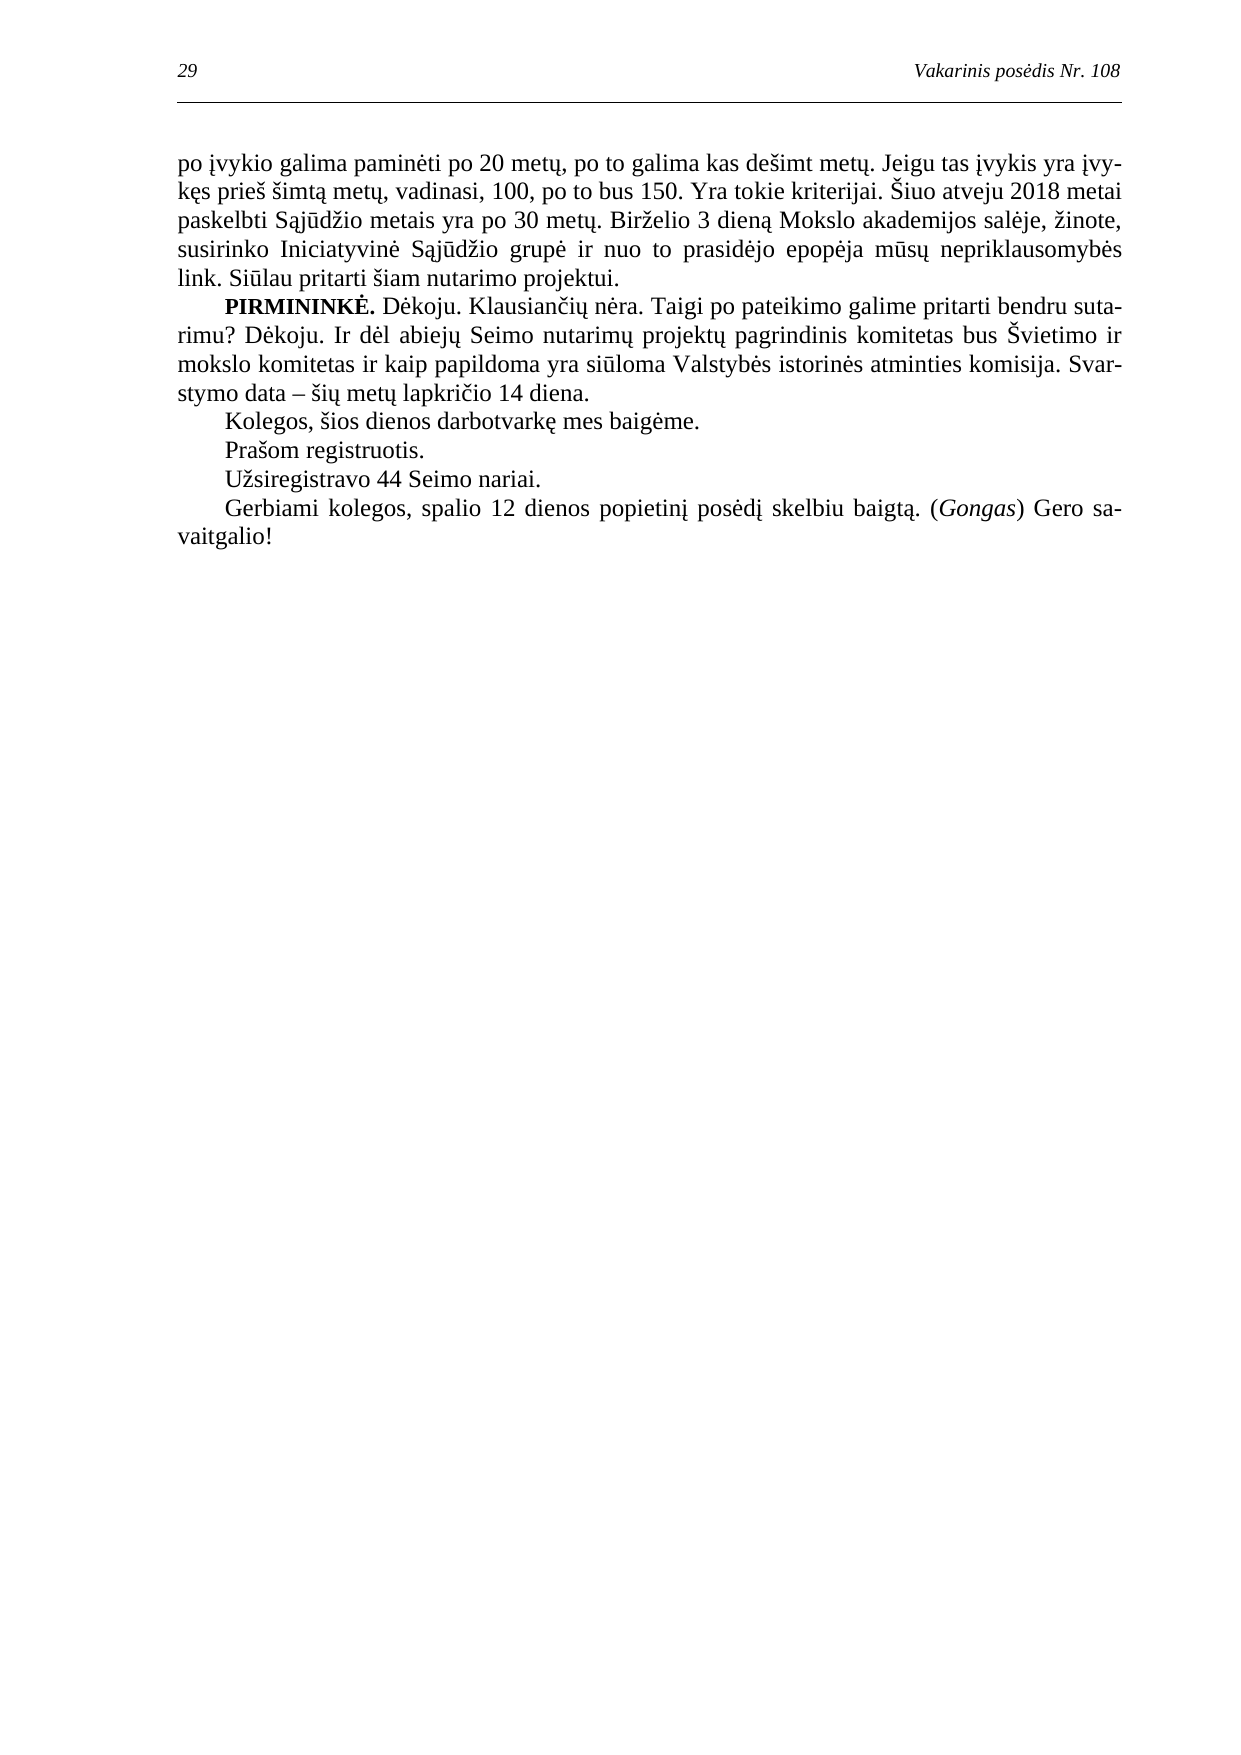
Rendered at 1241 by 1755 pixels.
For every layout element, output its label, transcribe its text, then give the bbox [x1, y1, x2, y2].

text po įvy­kio ga­li­ma pa­mi­nė­ti po 20 me­tų, po to ga­li­ma kas de­šimt me­tų. Jei­gu tas įvy­kis yra įvy­kęs prieš šim­tą me­tų, va­di­na­si, 100, po to bus 150. Yra to­kie kri­te­ri­jai. Šiuo at­ve­ju 2018 me­tai pa­skelb­ti Są­jū­džio me­tais yra po 30 me­tų. Bir­že­lio 3 die­ną Moks­lo aka­de­mi­jos sa­lė­je, ži­no­te, su­si­rin­ko Ini­cia­ty­vi­nė Są­jū­džio gru­pė ir nuo to pra­si­dė­jo epo­pė­ja mū­sų ne­pri­klau­so­my­bės link. Siū­lau pri­tar­ti šiam nu­ta­ri­mo pro­jek­tui. [177, 148, 1122, 291]
text Ger­bia­mi ko­le­gos, spa­lio 12 die­nos po­pie­ti­nį po­sė­dį skel­biu baig­tą. (Gon­gas) Ge­ro sa­vait­ga­lio! [177, 493, 1122, 550]
text Ko­le­gos, šios die­nos dar­bo­tvarkę mes bai­gė­me. [177, 406, 1122, 435]
text PIRMININKĖ. Dė­ko­ju. Klau­sian­čių nė­ra. Tai­gi po pa­tei­ki­mo ga­li­me pri­tar­ti ben­dru su­ta­ri­mu? Dė­ko­ju. Ir dėl abie­jų Sei­mo nu­ta­ri­mų pro­jek­tų pa­grin­di­nis ko­mi­te­tas bus Švie­ti­mo ir moks­lo ko­mi­te­tas ir kaip pa­pil­do­ma yra siū­lo­ma Vals­ty­bės is­to­ri­nės at­min­ties ko­mi­si­ja. Svar­s­ty­mo da­ta – šių me­tų lap­kri­čio 14 die­na. [177, 291, 1122, 406]
text Už­si­re­gist­ra­vo 44 Sei­mo na­riai. [177, 464, 1122, 493]
text Pra­šom re­gist­ruo­tis. [177, 435, 1122, 464]
